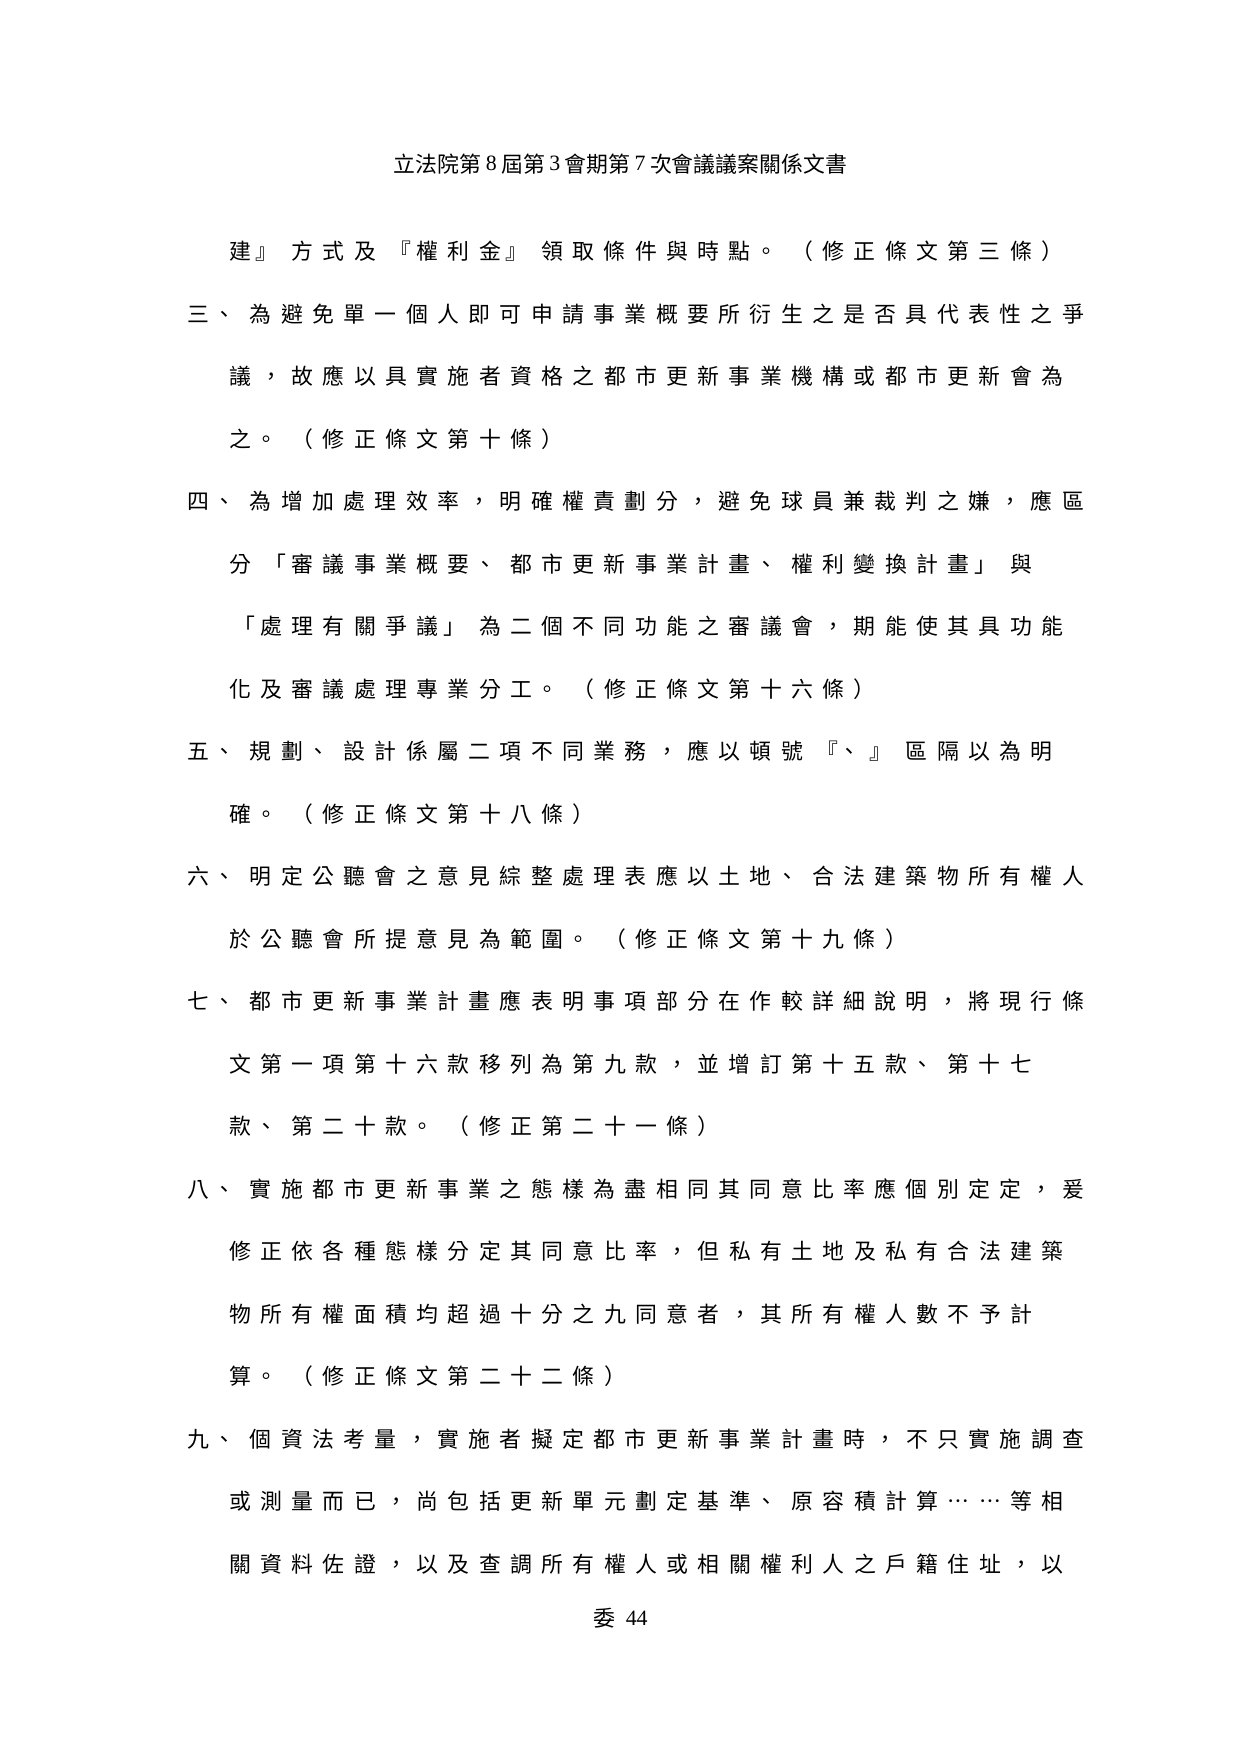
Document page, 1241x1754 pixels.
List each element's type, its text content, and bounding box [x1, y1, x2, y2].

text 四、為增加處理效率，明確權責劃分，避免球員兼裁判之嫌，應區分「審議事業概要、都市更新事業計畫、權利變換計畫」與「處理有關爭議」為二個不同功能之審議會，期能使其具功能化及審議處理專業分工。（修正條文第十六條） [173, 469, 1089, 719]
text 五、規劃、設計係屬二項不同業務，應以頓號『、』區隔以為明確。（修正條文第十八條） [173, 719, 1089, 844]
text 七、都市更新事業計畫應表明事項部分在作較詳細說明，將現行條文第一項第十六款移列為第九款，並增訂第十五款、第十七款、第二十款。（修正第二十一條） [173, 969, 1089, 1156]
text 八、實施都市更新事業之態樣為盡相同其同意比率應個別定定，爰修正依各種態樣分定其同意比率，但私有土地及私有合法建築物所有權面積均超過十分之九同意者，其所有權人數不予計算。（修正條文第二十二條） [173, 1156, 1089, 1406]
text 三、為避免單一個人即可申請事業概要所衍生之是否具代表性之爭議，故應以具實施者資格之都市更新事業機構或都市更新會為之。（修正條文第十條） [173, 281, 1089, 469]
text 九、個資法考量，實施者擬定都市更新事業計畫時，不只實施調查或測量而已，尚包括更新單元劃定基準、原容積計算……等相關資料佐證，以及查調所有權人或相關權利人之戶籍住址，以 [173, 1406, 1089, 1594]
text 建』方式及『權利金』領取條件與時點。（修正條文第三條） [173, 219, 1089, 281]
text 六、明定公聽會之意見綜整處理表應以土地、合法建築物所有權人於公聽會所提意見為範圍。（修正條文第十九條） [173, 844, 1089, 969]
